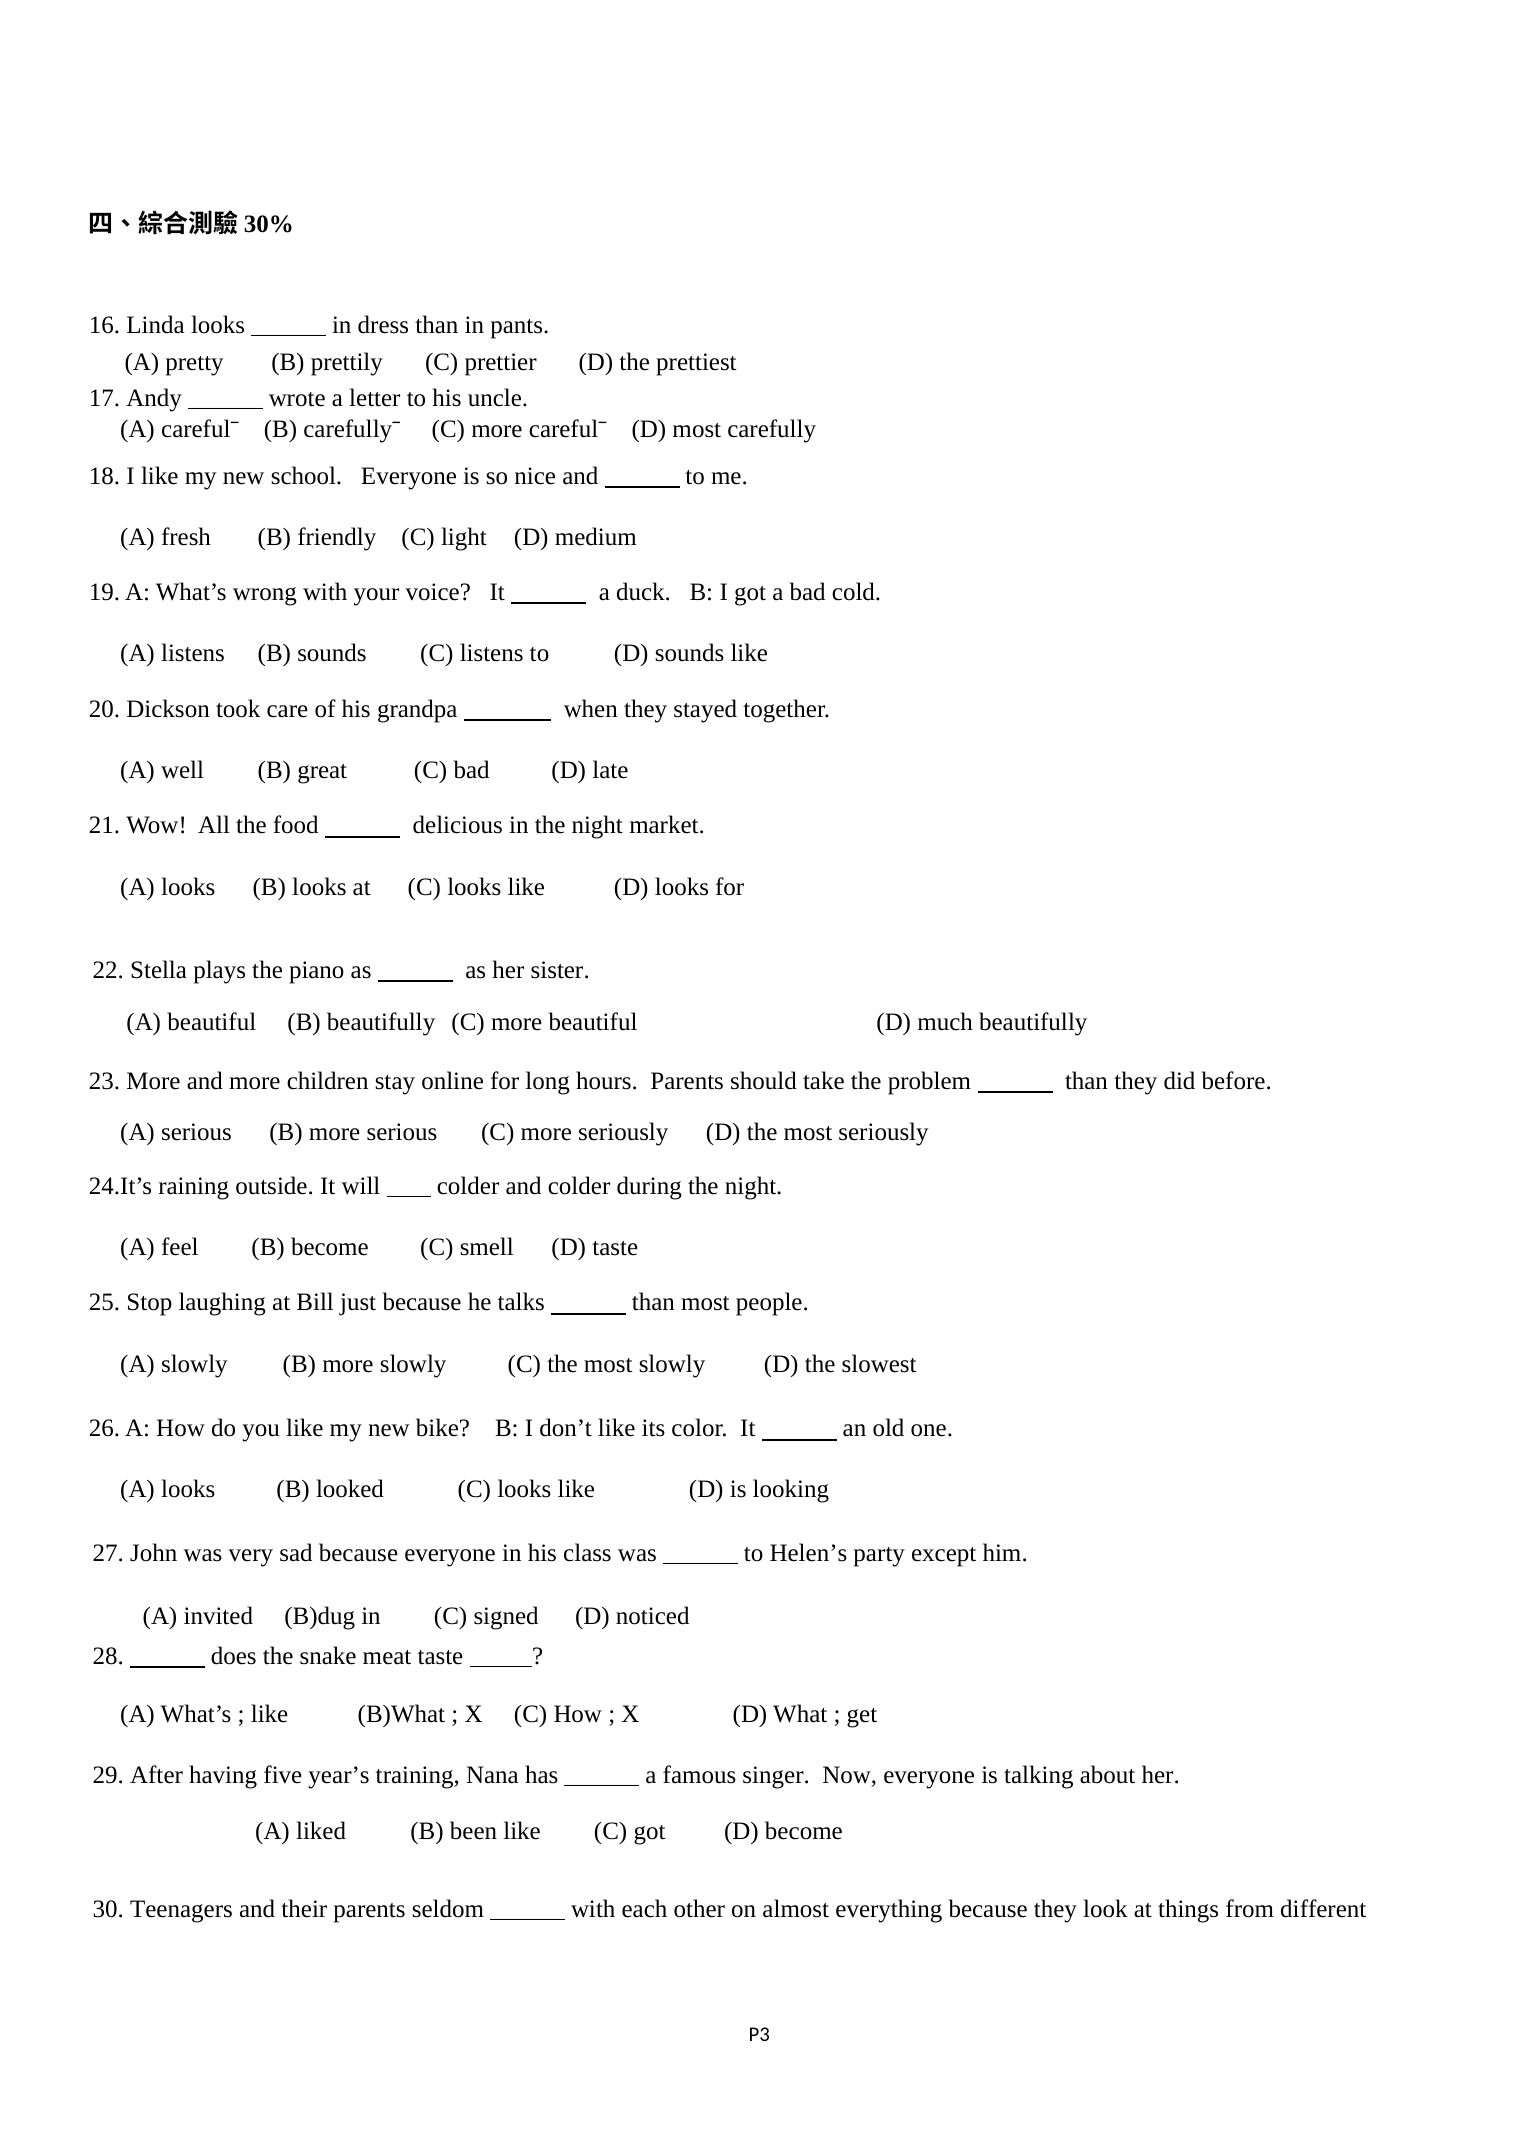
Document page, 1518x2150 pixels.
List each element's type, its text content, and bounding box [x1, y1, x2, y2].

text 26. A: How do you like my new bike? B: I don’t like its color. It an old one. [89, 1384, 1429, 1447]
text (A) listens (B) sounds (C) listens to (D) sounds like [89, 611, 1429, 674]
text 27. John was very sad because everyone in his class was ＿＿＿ to Helen’s party except him. [92, 1509, 1429, 1572]
text 30. Teenagers and their parents seldom ＿＿＿ with each other on almost everything because they look at things from different [92, 1865, 1429, 1928]
text (A) liked (B) been like (C) got (D) become [255, 1809, 1429, 1847]
text 28. does the snake meat taste ? [92, 1634, 1429, 1672]
text (A) slowly (B) more slowly (C) the most slowly (D) the slowest [89, 1322, 1429, 1384]
text (A) serious (B) more serious (C) more seriously (D) the most seriously [89, 1097, 1429, 1151]
text 23. More and more children stay online for long hours. Parents should take the problem than they did before. [89, 1059, 1429, 1097]
text 四、綜合測驗30% [89, 180, 1429, 242]
text (A) fresh (B) friendly (C) light (D) medium [89, 494, 1429, 557]
text (A) looks (B) looks at (C) looks like (D) looks for [89, 844, 1429, 907]
text 22. Stella plays the piano as as her sister. [92, 926, 1429, 988]
text 19. A: What’s wrong with your voice? It a duck. B: I got a bad cold. [89, 557, 1429, 611]
text 20. Dickson took care of his grandpa when they stayed together. [89, 674, 1429, 728]
text 18. I like my new school. Everyone is so nice and to me. [89, 442, 1429, 494]
text 17. Andy ＿＿＿ wrote a letter to his uncle. (A) carefulˉ (B) carefullyˉ (C) more carefulˉ (D) most carefully [89, 377, 1429, 442]
text (A) feel (B) become (C) smell (D) taste [89, 1205, 1429, 1267]
text (A) well (B) great (C) bad (D) late [89, 728, 1429, 790]
text (A) invited (B)dug in (C) signed (D) noticed [142, 1572, 1429, 1634]
text 29. After having five year’s training, Nana has ＿＿＿ a famous singer. Now, everyone is talking about her. [92, 1753, 1429, 1790]
text 16. Linda looks ＿＿＿ in dress than in pants. [89, 305, 1429, 341]
text (A) pretty (B) prettily (C) prettier (D) the prettiest [118, 341, 1429, 377]
text 24.It’s raining outside. It will colder and colder during the night. [89, 1151, 1429, 1205]
text (A) What’s ; like (B)What ; X (C) How ; X (D) What ; get [89, 1672, 1429, 1734]
text (A) beautiful (B) beautifully (C) more beautiful (D) much beautifully [89, 988, 1429, 1040]
text 25. Stop laughing at Bill just because he talks than most people. [89, 1267, 1429, 1322]
text (A) looks (B) looked (C) looks like (D) is looking [89, 1447, 1429, 1509]
text 21. Wow! All the food delicious in the night market. [89, 790, 1429, 844]
